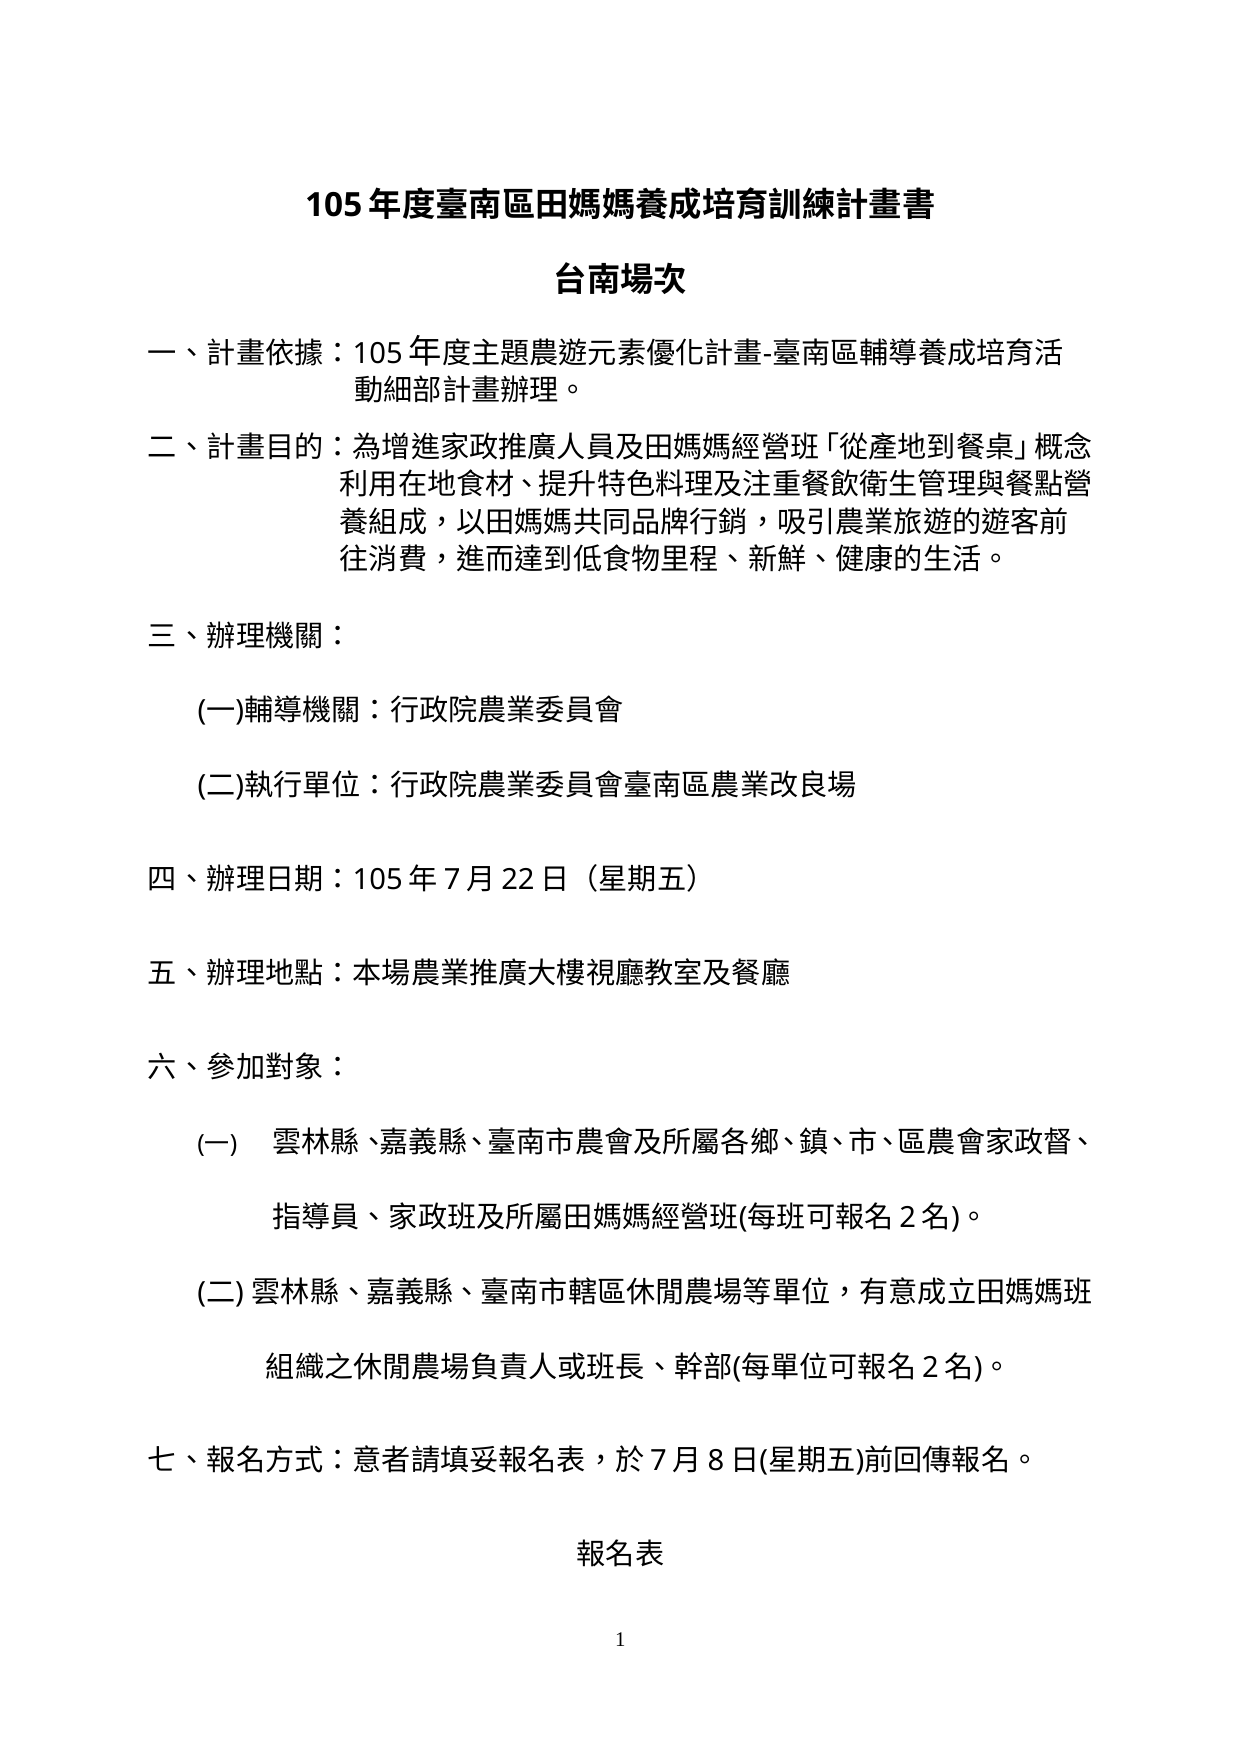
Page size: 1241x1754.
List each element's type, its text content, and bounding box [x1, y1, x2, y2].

text (一)輔導機關：行政院農業委員會 [197, 671, 1093, 746]
list 計畫目的：為增進家政推廣人員及田媽媽經營班「從產地到餐桌」概念，利用在地食材、提升特色料理及注重餐飲衛生管理與餐點營養組成，以田媽媽共同品牌行銷，吸引農業旅遊的遊客前往消費，進而達到低食物里程、新鮮、健康的生活。 [148, 427, 1093, 577]
list 辦理機關： [148, 596, 1093, 671]
list 參加對象： [148, 1027, 1093, 1102]
text (二)執行單位：行政院農業委員會臺南區農業改良場 [197, 746, 1093, 821]
text 報名表 [148, 1514, 1093, 1589]
list 計畫依據：105年度主題農遊元素優化計畫-臺南區輔導養成培育活動細部計畫辦理。 [148, 333, 1093, 408]
text (二) 雲林縣、嘉義縣、臺南市轄區休閒農場等單位，有意成立田媽媽班組織之休閒農場負責人或班長、幹部(每單位可報名2名)。 [197, 1252, 1093, 1402]
text 台南場次 [148, 239, 1093, 314]
list 雲林縣、嘉義縣、臺南市農會及所屬各鄉、鎮、市、區農會家政督、指導員、家政班及所屬田媽媽經營班(每班可報名2名)。 [197, 1102, 1093, 1252]
list 辦理地點：本場農業推廣大樓視廳教室及餐廳 [148, 933, 1093, 1008]
list 報名方式：意者請填妥報名表，於7月8日(星期五)前回傳報名。 [148, 1421, 1093, 1496]
list 辦理日期：105年7月22日（星期五） [148, 839, 1093, 914]
text 105年度臺南區田媽媽養成培育訓練計畫書 [148, 164, 1093, 239]
